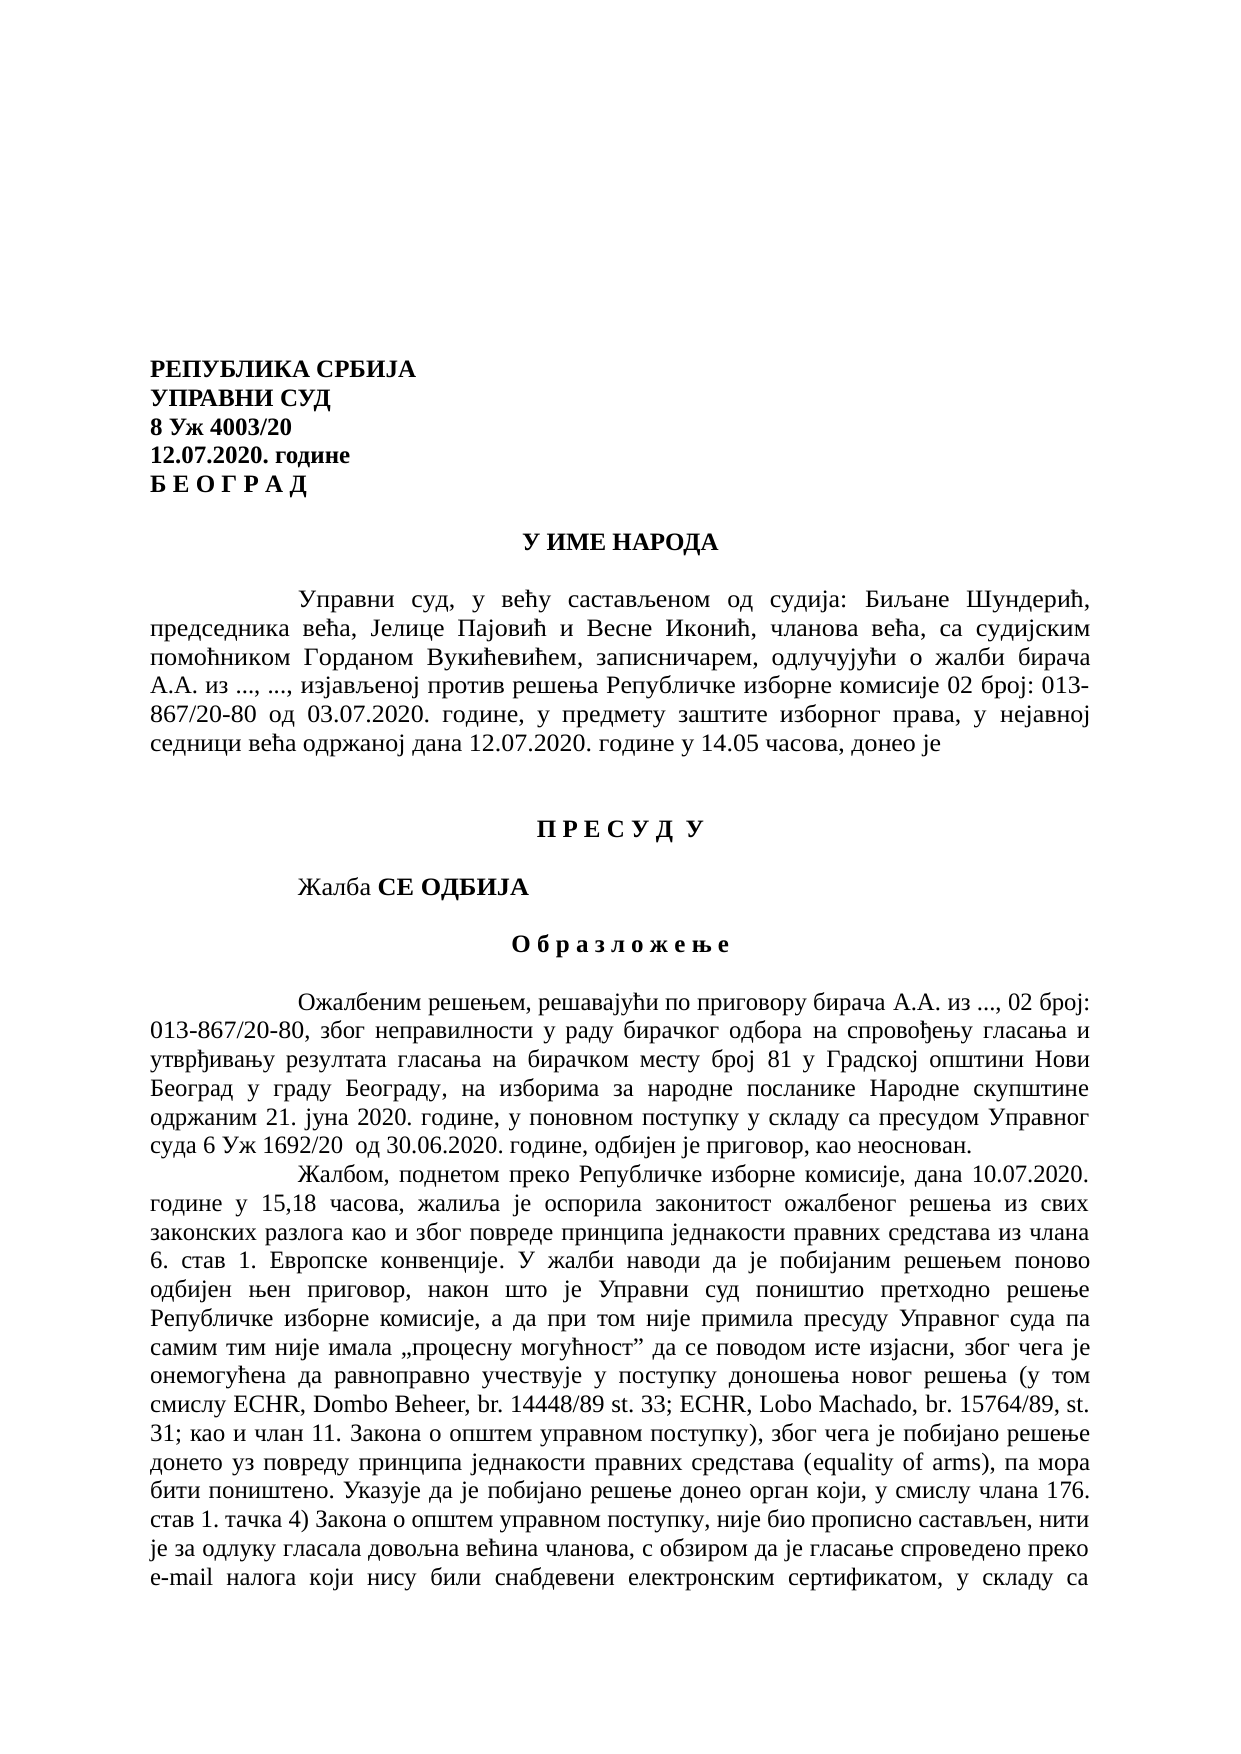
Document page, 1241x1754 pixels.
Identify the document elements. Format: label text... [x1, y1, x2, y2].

text РЕПУБЛИКА СРБИЈА [150, 148, 1090, 383]
text Жалба СЕ ОДБИЈА [150, 872, 1090, 900]
text О б р а з л о ж е њ е [150, 929, 1090, 958]
text Ожалбеним решењем, решавајући по приговору бирача A.A. из ..., 02 број: 013-867/20-80, због неправилности у раду бирачког одбора на спровођењу гласања и утврђивању резултата гласања на бирачком месту број 81 у Градској општини Нови Београд у граду Београду, на изборима за народне посланике Народне скупштине одржаним 21. јуна 2020. године, у поновном поступку у складу са пресудом Управног суда 6 Уж 1692/20 од 30.06.2020. године, одбијен је приговор, као неоснован. [150, 987, 1090, 1159]
text У ИМЕ НАРОДА [150, 527, 1090, 555]
text Б Е О Г Р А Д [150, 469, 1090, 498]
text 8 Уж 4003/20 [150, 412, 1090, 440]
text Управни суд, у већу састављеном од судија: Биљане Шундерић, председника већа, Јелице Пајовић и Весне Иконић, чланова већа, са судијским помоћником Горданом Вукићевићем, записничарем, одлучујући о жалби бирача A.A. из ..., ..., изјављеној против решења Републичке изборне комисије 02 број: 013-867/20-80 од 03.07.2020. године, у предмету заштите изборног права, у нејавној седници већа одржаној дана 12.07.2020. године у 14.05 часова, донео је [150, 584, 1090, 757]
text 12.07.2020. године [150, 440, 1090, 469]
text УПРАВНИ СУД [150, 383, 1090, 412]
text П Р Е С У Д У [150, 814, 1090, 843]
text Жалбом, поднетом преко Републичке изборне комисије, дана 10.07.2020. године у 15,18 часова, жалиља је оспорила законитост ожалбеног решења из свих законских разлога као и због повреде принципа једнакости правних средстава из члана 6. став 1. Европске конвенције. У жалби наводи да је побијаним решењем поново одбијен њен приговор, након што је Управни суд поништио претходно решење Републичке изборне комисије, а да при том није примила пресуду Управног суда па самим тим није имала „процесну могућност” да се поводом исте изјасни, због чега је онемогућена да равноправно учествује у поступку доношења новог решења (у том смислу ECHR, Dombo Beheer, br. 14448/89 st. 33; ECHR, Lobo Machado, br. 15764/89, st. 31; као и члан 11. Закона о општем управном поступку), због чега је побијано решење донето уз повреду принципа једнакости правних средстава (equality of arms), па мора бити поништено. Указује да је побијано решење донео орган који, у смислу члана 176. став 1. тачка 4) Закона о општем управном поступку, није био прописно састављен, нити је за одлуку гласала довољна већина чланова, с обзиром да је гласање спроведено преко e-mail налога који нису били снабдевени електронским сертификатом, у складу са [150, 1159, 1090, 1590]
